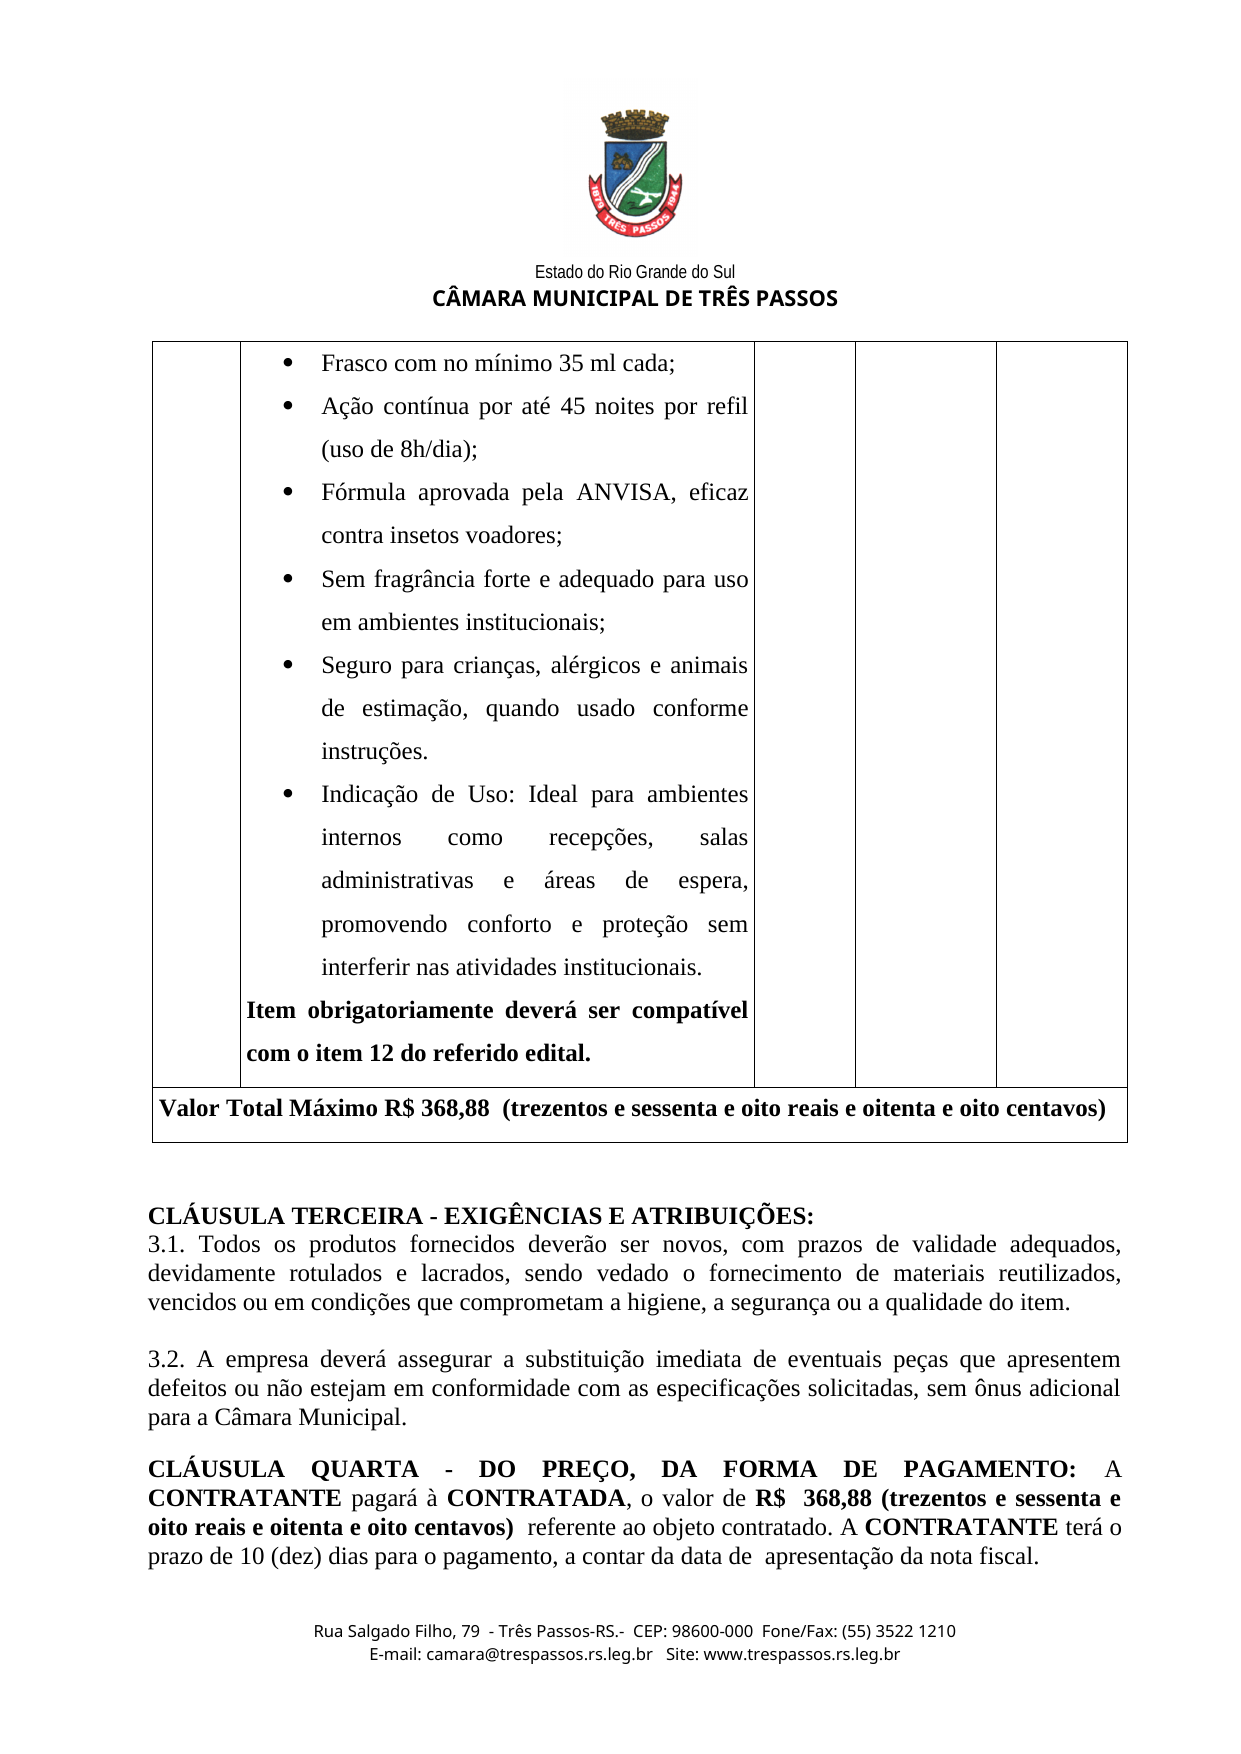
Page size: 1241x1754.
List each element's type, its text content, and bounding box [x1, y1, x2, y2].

table_cell [153, 342, 240, 1087]
text CLÁUSULA QUARTA - DO PREÇO, DA FORMA DE PAGAMENTO: A CONTRATANTE pagará à CONTRATADA, o valor de R$ 368,88 (trezentos e sessenta e oito reais e oitenta e oito centavos) referente ao objeto contratado. A CONTRATANTE terá o prazo de 10 (dez) dias para o pagamento, a contar da data de apresentação da nota fiscal. [148, 1454, 1122, 1569]
table_cell [755, 342, 855, 1087]
text 3.1. Todos os produtos fornecidos deverão ser novos, com prazos de validade adequados, devidamente rotulados e lacrados, sendo vedado o fornecimento de materiais reutilizados, vencidos ou em condições que comprometam a higiene, a segurança ou a qualidade do item. [148, 1229, 1122, 1316]
table_cell Valor Total Máximo R$ 368,88 (trezentos e sessenta e oito reais e oitenta e oito centavos) [153, 1088, 1127, 1142]
table_cell Refil para Repelente Elétrico (com 2 unidades) – compatível com o item 12 Refil Líquido: Frasco com no mínimo 35 ml cada; Ação contínua por até 45 noites por refil (uso de 8h/dia); Fórmula aprovada pela ANVISA, eficaz contra insetos voadores; Sem fragrância forte e adequado para uso em ambientes institucionais; Seguro para crianças, alérgicos e animais de estimação, quando usado conforme instruções. Indicação de Uso: Ideal para ambientes internos como recepções, salas administrativas e áreas de espera, promovendo conforto e proteção sem interferir nas atividades institucionais. Item obrigatoriamente deverá ser compatível com o item 12 do referido edital. [241, 342, 754, 1087]
text 3.2. A empresa deverá assegurar a substituição imediata de eventuais peças que apresentem defeitos ou não estejam em conformidade com as especificações solicitadas, sem ônus adicional para a Câmara Municipal. [148, 1344, 1122, 1431]
text CLÁUSULA TERCEIRA - EXIGÊNCIAS E ATRIBUIÇÕES: [148, 1201, 1122, 1229]
table_cell [856, 342, 996, 1087]
table_cell [997, 342, 1127, 1087]
picture [563, 78, 698, 257]
